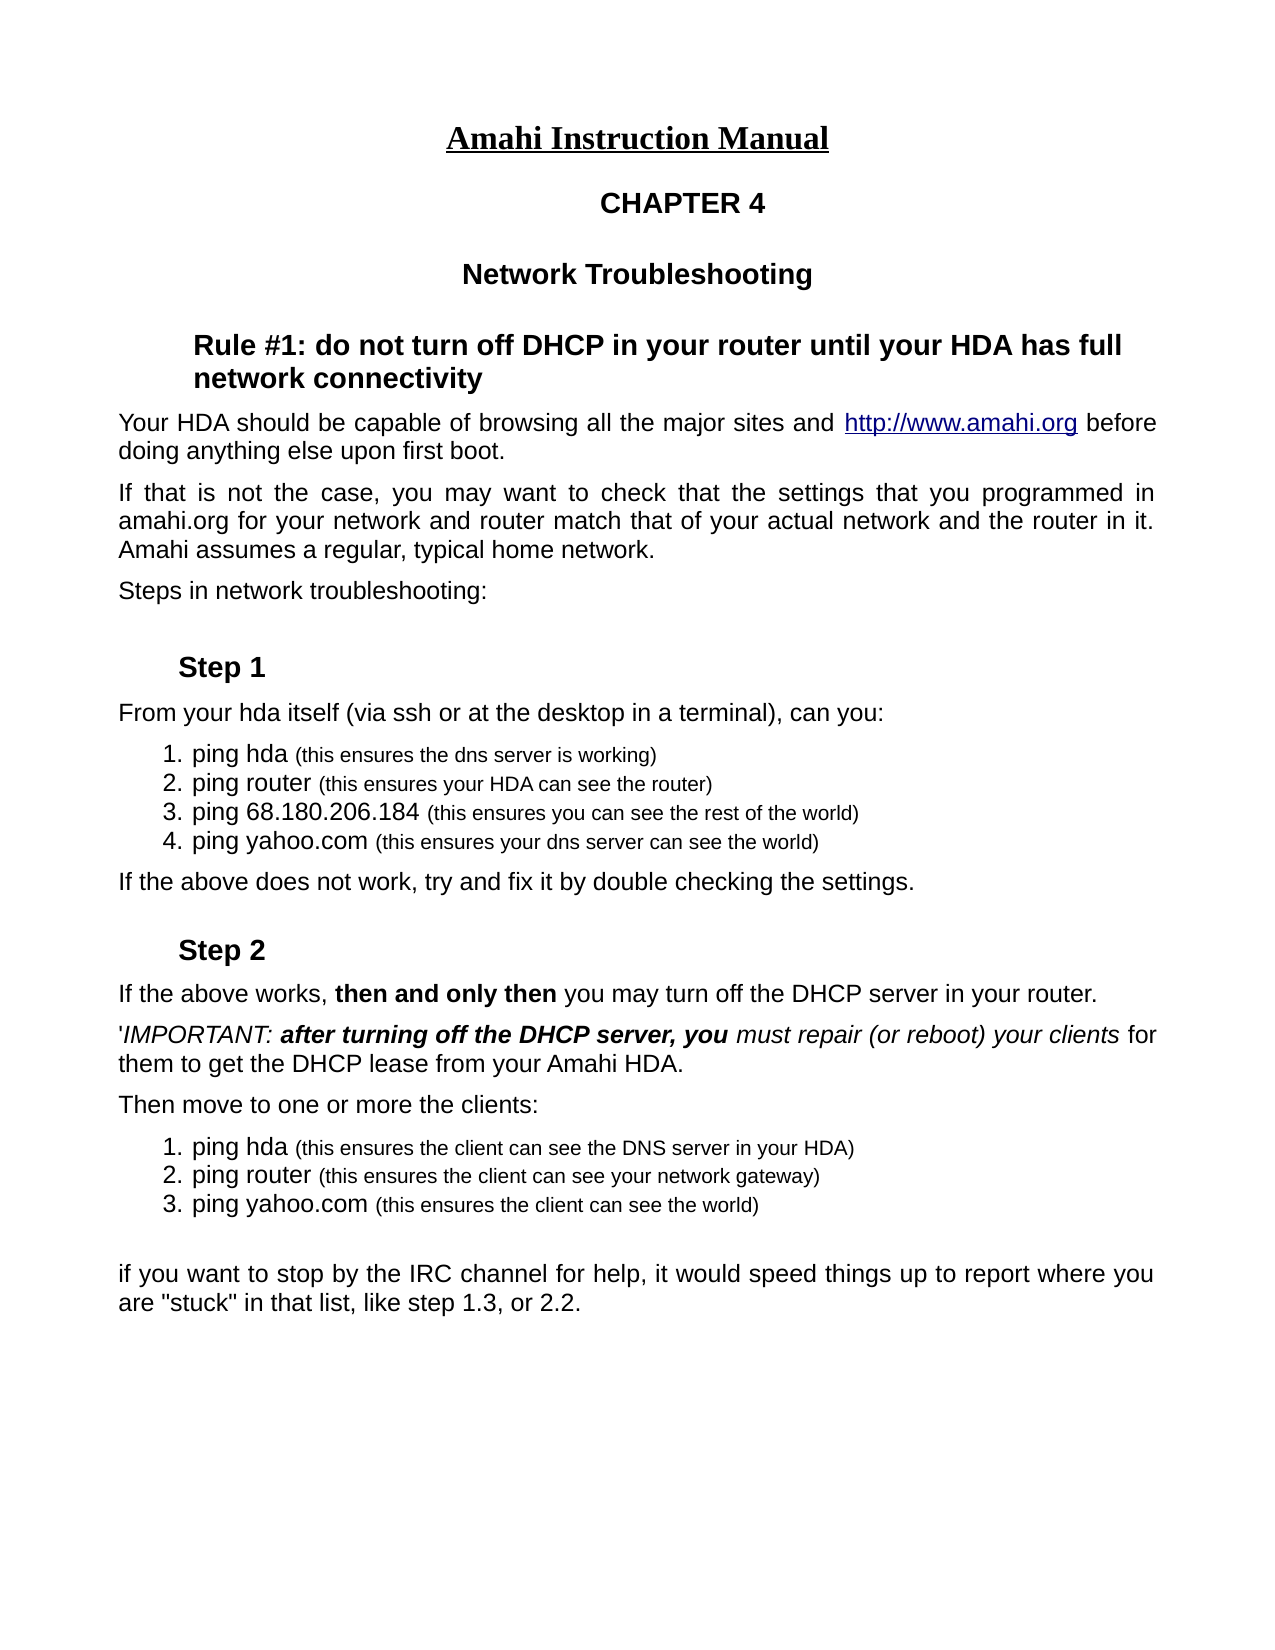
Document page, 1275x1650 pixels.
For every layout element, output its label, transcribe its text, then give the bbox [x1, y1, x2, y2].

subtitle Step 2 [118, 933, 1157, 967]
text 'IMPORTANT: after turning off the DHCP server, you must repair (or reboot) your clients for them to get the DHCP lease from your Amahi HDA. [118, 1021, 1157, 1078]
text if you want to stop by the IRC channel for help, it would speed things up to report where you are "stuck" in that list, like step 1.3, or 2.2. [118, 1231, 1157, 1317]
list ping 68.180.206.184 (this ensures you can see the rest of the world) [162, 797, 1157, 826]
text From your hda itself (via ssh or at the desktop in a terminal), can you: [118, 698, 1157, 727]
list ping hda (this ensures the client can see the DNS server in your HDA) [162, 1132, 1157, 1161]
text Then move to one or more the clients: [118, 1091, 1157, 1119]
list ping router (this ensures the client can see your network gateway) [162, 1161, 1157, 1189]
text Your HDA should be capable of browsing all the major sites and http://www.amahi.org before doing anything else upon first boot. [118, 408, 1157, 465]
subtitle CHAPTER 4 [118, 186, 1157, 219]
subtitle Network Troubleshooting [118, 257, 1157, 291]
text Steps in network troubleshooting: [118, 576, 1157, 605]
text If the above works, then and only then you may turn off the DHCP server in your router. [118, 979, 1157, 1008]
subtitle Step 1 [118, 643, 1157, 686]
text If that is not the case, you may want to check that the settings that you programmed in amahi.org for your network and router match that of your actual network and the router in it. Amahi assumes a regular, typical home network. [118, 478, 1157, 564]
list ping router (this ensures your HDA can see the router) [162, 768, 1157, 797]
list ping yahoo.com (this ensures your dns server can see the world) [162, 826, 1157, 854]
text If the above does not work, try and fix it by double checking the settings. [118, 867, 1157, 896]
list ping hda (this ensures the dns server is working) [162, 739, 1157, 768]
list ping yahoo.com (this ensures the client can see the world) [162, 1189, 1157, 1218]
subtitle Rule #1: do not turn off DHCP in your router until your HDA has full network connectivity [118, 328, 1157, 395]
